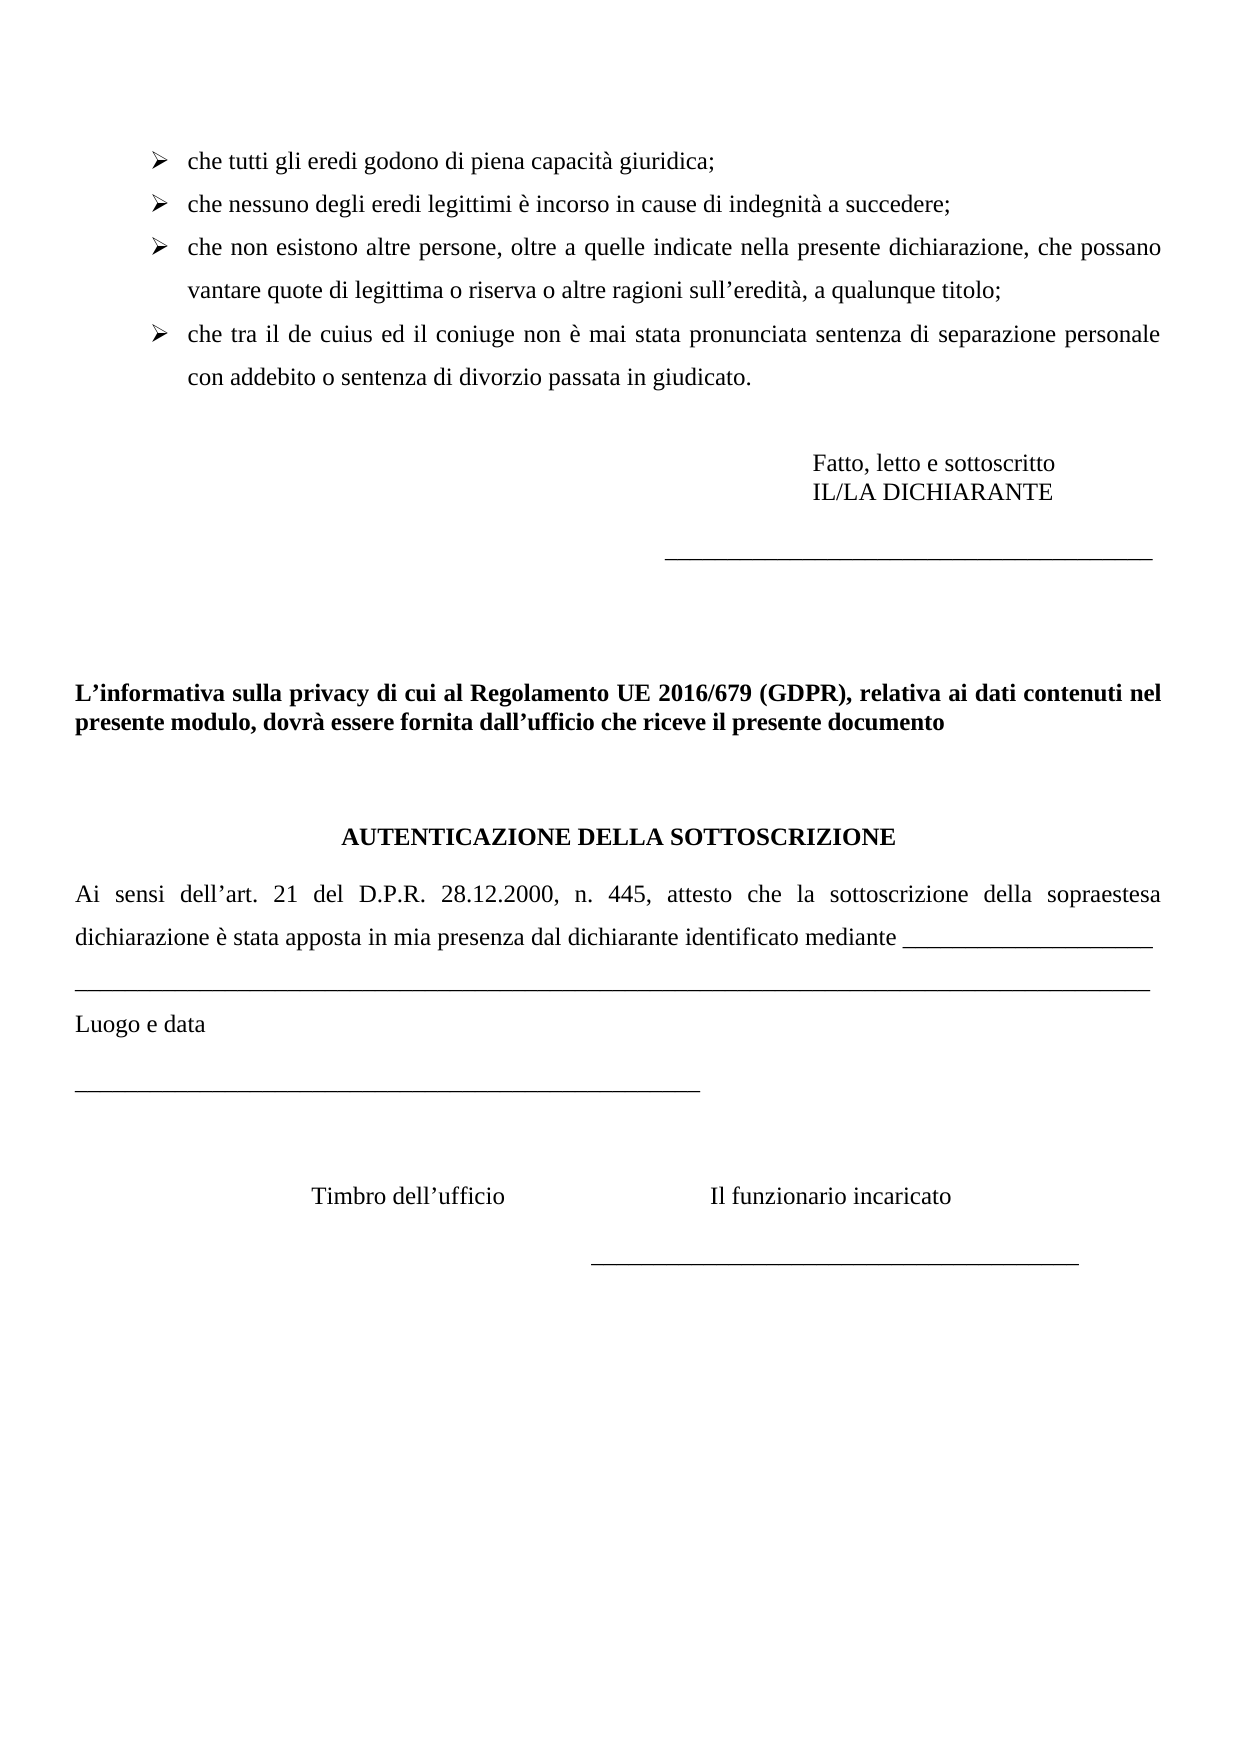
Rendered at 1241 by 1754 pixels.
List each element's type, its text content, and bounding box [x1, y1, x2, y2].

list che tra il de cuius ed il coniuge non è mai stata pronunciata sentenza di separazione personale con addebito o sentenza di divorzio passata in giudicato. [150, 319, 1162, 391]
text Luogo e data [75, 1009, 1162, 1037]
text Ai sensi dell’art. 21 del D.P.R. 28.12.2000, n. 445, attesto che la sottoscrizione della sopraestesa dichiarazione è stata apposta in mia presenza dal dichiarante identificato mediante ____________________ [75, 879, 1162, 951]
list che non esistono altre persone, oltre a quelle indicate nella presente dichiarazione, che possano vantare quote di legittima o riserva o altre ragioni sull’eredità, a qualunque titolo; [150, 232, 1162, 304]
list che tutti gli eredi godono di piena capacità giuridica; [150, 146, 1162, 175]
text _______________________________________ [75, 1239, 1162, 1267]
text Timbro dell’ufficio Il funzionario incaricato [75, 1181, 1162, 1210]
text Fatto, letto e sottoscritto [812, 448, 1162, 477]
text ______________________________________________________________________________________ [75, 966, 1162, 994]
text L’informativa sulla privacy di cui al Regolamento UE 2016/679 (GDPR), relativa ai dati contenuti nel presente modulo, dovrà essere fornita dall’ufficio che riceve il presente documento [75, 678, 1162, 736]
text IL/LA DICHIARANTE [812, 477, 1162, 506]
text _______________________________________ [75, 534, 1162, 563]
text __________________________________________________ [75, 1066, 1162, 1095]
text AUTENTICAZIONE DELLA SOTTOSCRIZIONE [75, 822, 1162, 851]
list che nessuno degli eredi legittimi è incorso in cause di indegnità a succedere; [150, 189, 1162, 218]
